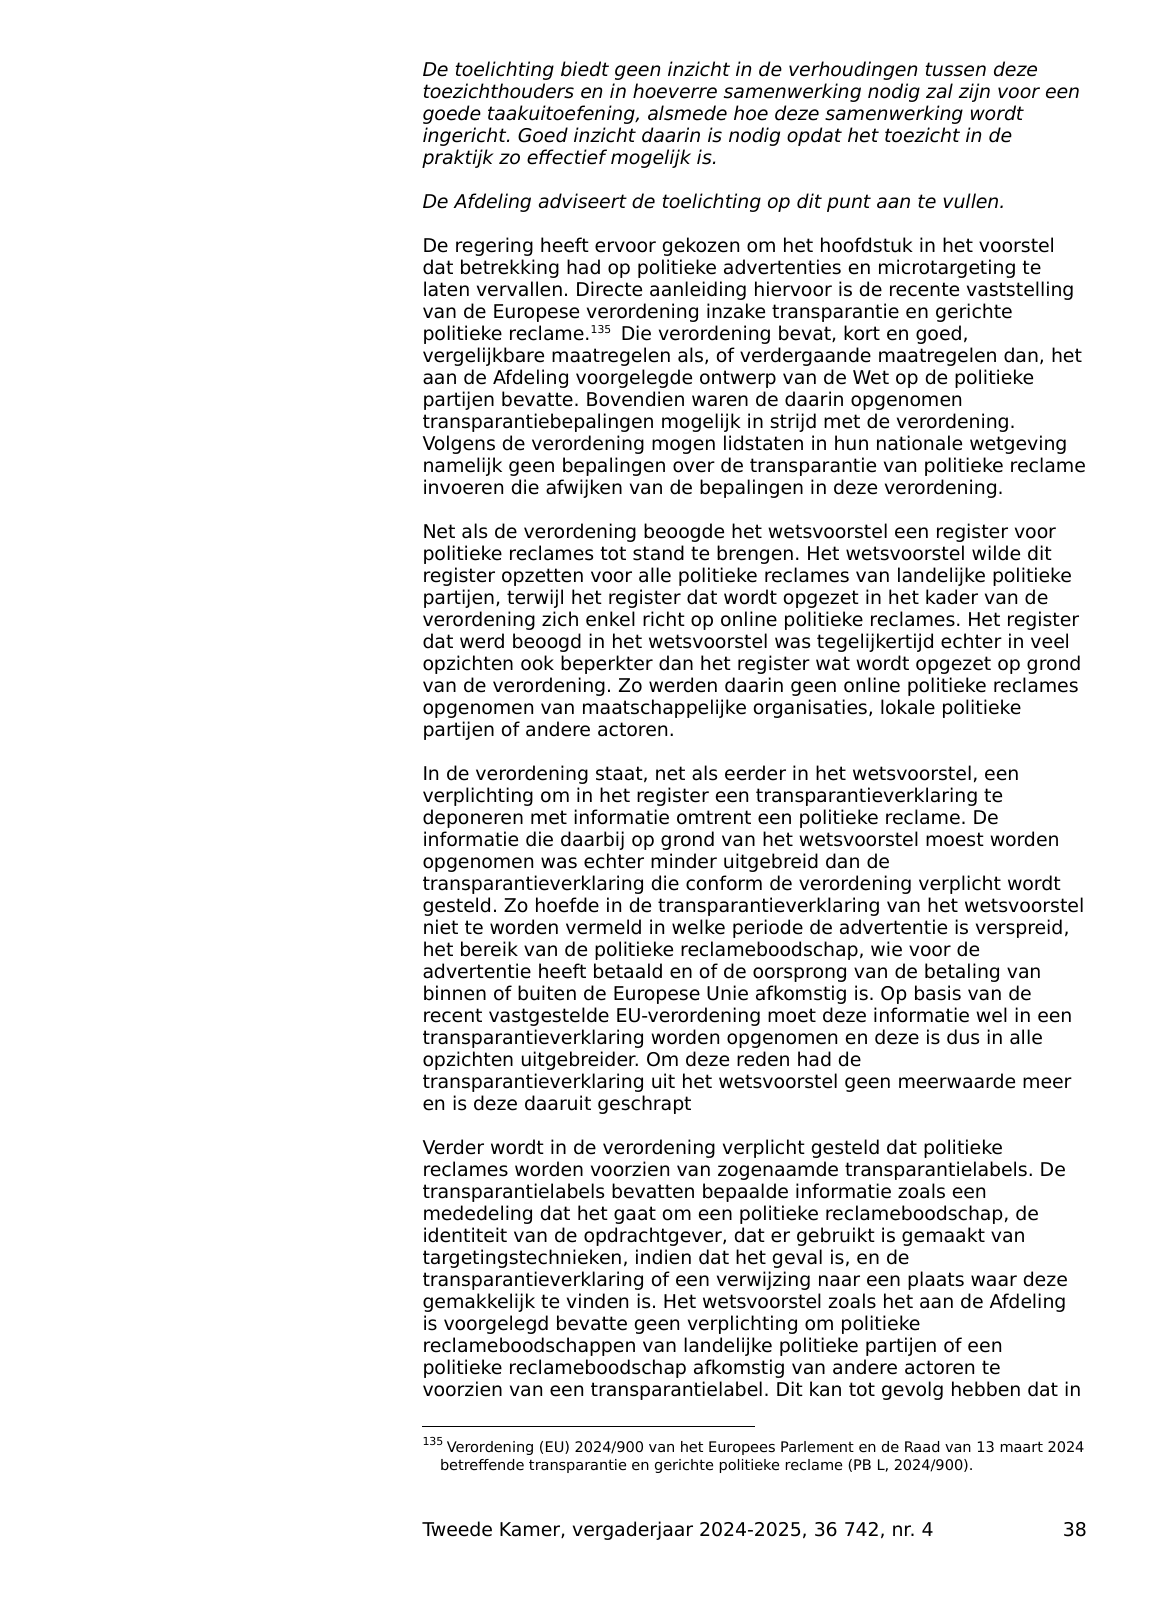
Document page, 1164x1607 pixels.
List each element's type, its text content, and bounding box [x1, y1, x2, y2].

text In de verordening staat, net als eerder in het wetsvoorstel, een verplichting om in het register een transparantieverklaring te deponeren met informatie omtrent een politieke reclame. De informatie die daarbij op grond van het wetsvoorstel moest worden opgenomen was echter minder uitgebreid dan de transparantieverklaring die conform de verordening verplicht wordt gesteld. Zo hoefde in de transparantieverklaring van het wetsvoorstel niet te worden vermeld in welke periode de advertentie is verspreid, het bereik van de politieke reclameboodschap, wie voor de advertentie heeft betaald en of de oorsprong van de betaling van binnen of buiten de Europese Unie afkomstig is. Op basis van de recent vastgestelde EU-verordening moet deze informatie wel in een transparantieverklaring worden opgenomen en deze is dus in alle opzichten uitgebreider. Om deze reden had de transparantieverklaring uit het wetsvoorstel geen meerwaarde meer en is deze daaruit geschrapt [422, 763, 1087, 1115]
text De Afdeling adviseert de toelichting op dit punt aan te vullen. [422, 191, 1087, 213]
text Net als de verordening beoogde het wetsvoorstel een register voor politieke reclames tot stand te brengen. Het wetsvoorstel wilde dit register opzetten voor alle politieke reclames van landelijke politieke partijen, terwijl het register dat wordt opgezet in het kader van de verordening zich enkel richt op online politieke reclames. Het register dat werd beoogd in het wetsvoorstel was tegelijkertijd echter in veel opzichten ook beperkter dan het register wat wordt opgezet op grond van de verordening. Zo werden daarin geen online politieke reclames opgenomen van maatschappelijke organisaties, lokale politieke partijen of andere actoren. [422, 521, 1087, 741]
text Verder wordt in de verordening verplicht gesteld dat politieke reclames worden voorzien van zogenaamde transparantielabels. De transparantielabels bevatten bepaalde informatie zoals een mededeling dat het gaat om een politieke reclameboodschap, de identiteit van de opdrachtgever, dat er gebruikt is gemaakt van targetingstechnieken, indien dat het geval is, en de transparantieverklaring of een verwijzing naar een plaats waar deze gemakkelijk te vinden is. Het wetsvoorstel zoals het aan de Afdeling is voorgelegd bevatte geen verplichting om politieke reclameboodschappen van landelijke politieke partijen of een politieke reclameboodschap afkomstig van andere actoren te voorzien van een transparantielabel. Dit kan tot gevolg hebben dat in [422, 1137, 1087, 1401]
text Verordening (EU) 2024/900 van het Europees Parlement en de Raad van 13 maart 2024 betreffende transparantie en gerichte politieke reclame (PB L, 2024/900). [422, 1435, 1087, 1474]
text De toelichting biedt geen inzicht in de verhoudingen tussen deze toezichthouders en in hoeverre samenwerking nodig zal zijn voor een goede taakuitoefening, alsmede hoe deze samenwerking wordt ingericht. Goed inzicht daarin is nodig opdat het toezicht in de praktijk zo effectief mogelijk is. [422, 59, 1087, 169]
text De regering heeft ervoor gekozen om het hoofdstuk in het voorstel dat betrekking had op politieke advertenties en microtargeting te laten vervallen. Directe aanleiding hiervoor is de recente vaststelling van de Europese verordening inzake transparantie en gerichte politieke reclame. Die verordening bevat, kort en goed, vergelijkbare maatregelen als, of verdergaande maatregelen dan, het aan de Afdeling voorgelegde ontwerp van de Wet op de politieke partijen bevatte. Bovendien waren de daarin opgenomen transparantiebepalingen mogelijk in strijd met de verordening. Volgens de verordening mogen lidstaten in hun nationale wetgeving namelijk geen bepalingen over de transparantie van politieke reclame invoeren die afwijken van de bepalingen in deze verordening. [422, 235, 1087, 499]
